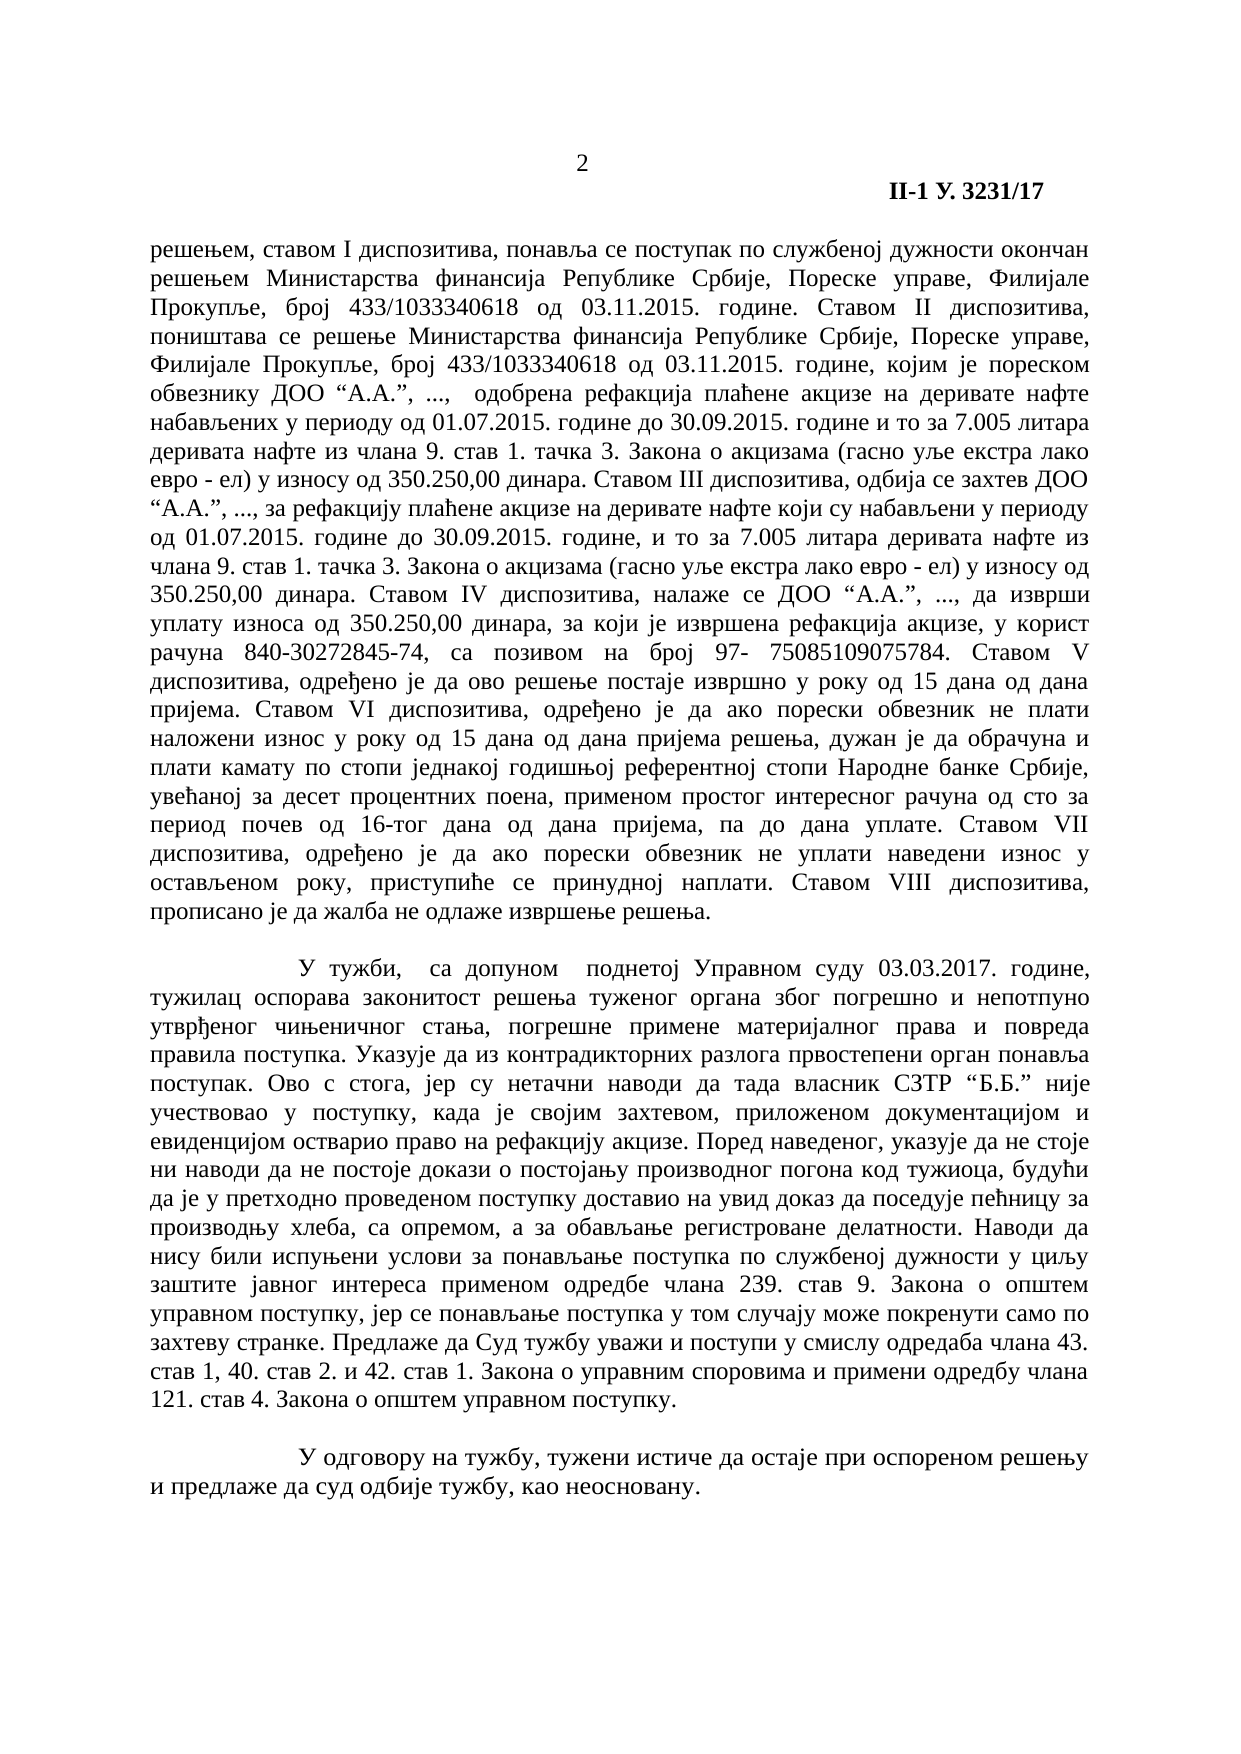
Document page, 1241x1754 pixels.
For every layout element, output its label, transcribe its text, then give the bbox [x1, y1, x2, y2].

text решењем, ставом I диспозитива, понавља се поступак по службеној дужности окончан решењем Министарства финансија Републике Србије, Пореске управе, Филијале Прокупље, број 433/1033340618 од 03.11.2015. године. Ставом II диспозитива, поништава се решење Министарства финансија Републике Србије, Пореске управе, Филијале Прокупље, број 433/1033340618 од 03.11.2015. године, којим је пореском обвезнику ДОО “А.А.”, ..., одобрена рефакција плаћене акцизе на деривате нафте набављених у периоду од 01.07.2015. године до 30.09.2015. године и то за 7.005 литара деривата нафте из члана 9. став 1. тачка 3. Закона о акцизама (гасно уље екстра лако евро - ел) у износу од 350.250,00 динара. Ставом III диспозитива, одбија се захтев ДОО “А.А.”, ..., за рефакцију плаћене акцизе на деривате нафте који су набављени у периоду од 01.07.2015. године до 30.09.2015. године, и то за 7.005 литара деривата нафте из члана 9. став 1. тачка 3. Закона о акцизама (гасно уље екстра лако евро - ел) у износу од 350.250,00 динара. Ставом IV диспозитива, налаже се ДОО “А.А.”, ..., да изврши уплату износа од 350.250,00 динара, за који је извршена рефакција акцизе, у корист рачуна 840-30272845-74, са позивом на број 97- 75085109075784. Ставом V диспозитива, одређено је да ово решење постаје извршно у року од 15 дана од дана пријема. Ставом VI диспозитива, одређено је да ако порески обвезник не плати наложени износ у року од 15 дана од дана пријема решења, дужан је да обрачуна и плати камату по стопи једнакој годишњој референтној стопи Народне банке Србије, увећаној за десет процентних поена, применом простог интересног рачуна од сто за период почев од 16-тог дана од дана пријема, па до дана уплате. Ставом VII диспозитива, одређено је да ако порески обвезник не уплати наведени износ у остављеном року, приступиће се принудној наплати. Ставом VIII диспозитива, прописано је да жалба не одлаже извршење решења. [150, 234, 1090, 924]
text У одговору на тужбу, тужени истиче да остаје при оспореном решењу и предлаже да суд одбије тужбу, као неосновану. [150, 1442, 1090, 1499]
text У тужби, са допуном поднетој Управном суду 03.03.2017. године, тужилац оспорава законитост решења туженог органа због погрешно и непотпуно утврђеног чињеничног стања, погрешне примене материјалног права и повреда правила поступка. Указује да из контрадикторних разлога првостепени орган понавља поступак. Ово с стога, јер су нетачни наводи да тада власник СЗТР “Б.Б.” није учествовао у поступку, када је својим захтевом, приложеном документацијом и евиденцијом остварио право на рефакцију акцизе. Поред наведеног, указује да не стоје ни наводи да не постоје докази о постојању производног погона код тужиоца, будући да је у претходно проведеном поступку доставио на увид доказ да поседује пећницу за производњу хлеба, са опремом, а за обављање регистроване делатности. Наводи да нису били испуњени услови за понављање поступка по службеној дужности у циљу заштите јавног интереса применом одредбе члана 239. став 9. Закона о општем управном поступку, јер се понављање поступка у том случају може покренути само по захтеву странке. Предлаже да Суд тужбу уважи и поступи у смислу одредаба члана 43. став 1, 40. став 2. и 42. став 1. Закона о управним споровима и примени одредбу члана 121. став 4. Закона о општем управном поступку. [150, 953, 1090, 1413]
